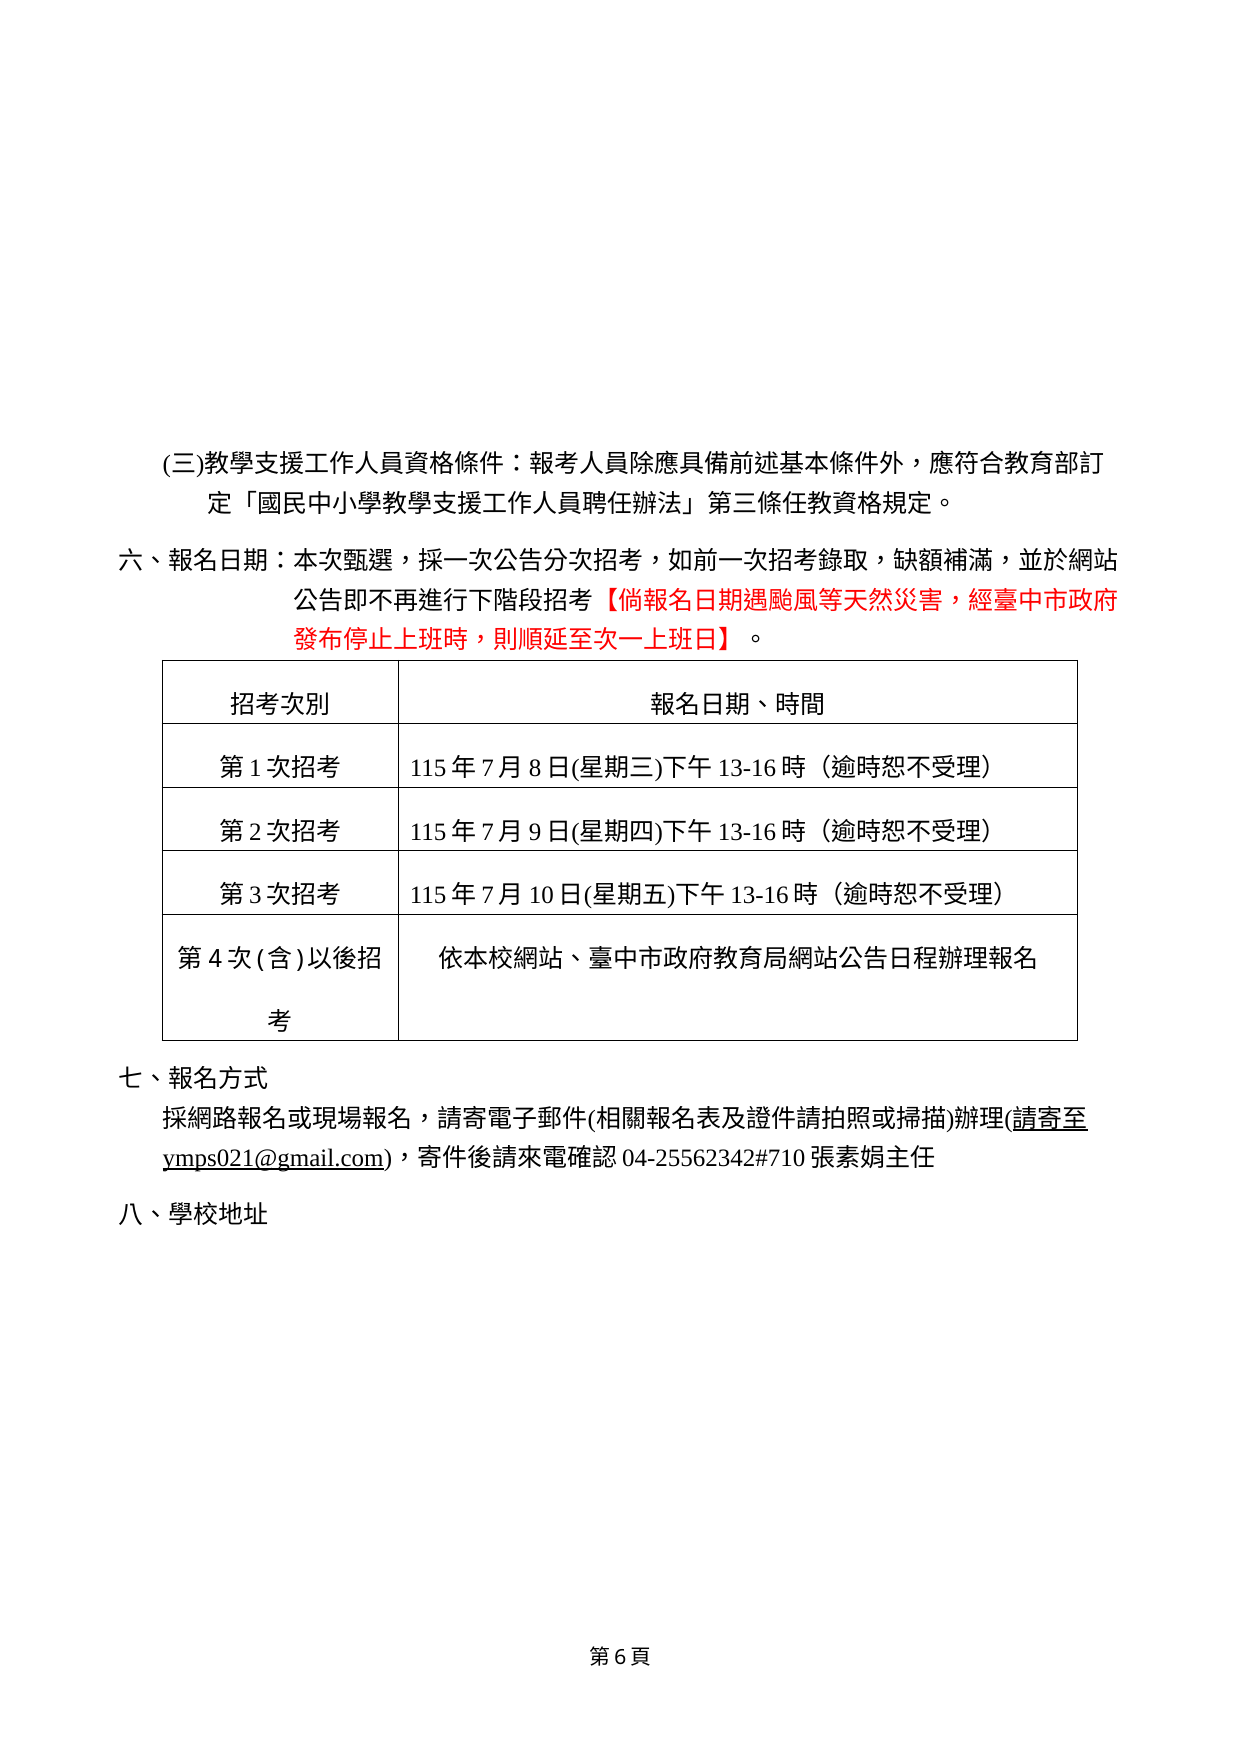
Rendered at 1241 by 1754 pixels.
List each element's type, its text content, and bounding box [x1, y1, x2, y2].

table_cell 第2次招考 [163, 788, 398, 850]
table_cell 第3次招考 [163, 851, 398, 914]
text 七、報名方式 [118, 1058, 1122, 1094]
text (三)教學支援工作人員資格條件：報考人員除應具備前述基本條件外，應符合教育部訂定「國民中小學教學支援工作人員聘任辦法」第三條任教資格規定。 [162, 443, 1122, 519]
table_cell 115年7月8日(星期三)下午13-16時（逾時恕不受理） [399, 724, 1077, 787]
table_cell 第4次(含)以後招考 [163, 915, 398, 1040]
table_cell 115年7月9日(星期四)下午13-16時（逾時恕不受理） [399, 788, 1077, 850]
table_cell 115年7月10日(星期五)下午13-16時（逾時恕不受理） [399, 851, 1077, 914]
table_cell 依本校網站、臺中市政府教育局網站公告日程辦理報名 [399, 915, 1077, 1040]
text 採網路報名或現場報名，請寄電子郵件(相關報名表及證件請拍照或掃描)辦理(請寄至ymps021@gmail.com)，寄件後請來電確認04-25562342#710張素娟主任 [162, 1098, 1122, 1174]
table_cell 第1次招考 [163, 724, 398, 787]
text 六、報名日期：本次甄選，採一次公告分次招考，如前一次招考錄取，缺額補滿，並於網站公告即不再進行下階段招考【倘報名日期遇颱風等天然災害，經臺中市政府發布停止上班時，則順延至次一上班日】。 [118, 540, 1122, 656]
table_header 報名日期、時間 [399, 661, 1077, 723]
text 八、學校地址 [118, 1195, 1122, 1231]
table_header 招考次別 [163, 661, 398, 723]
